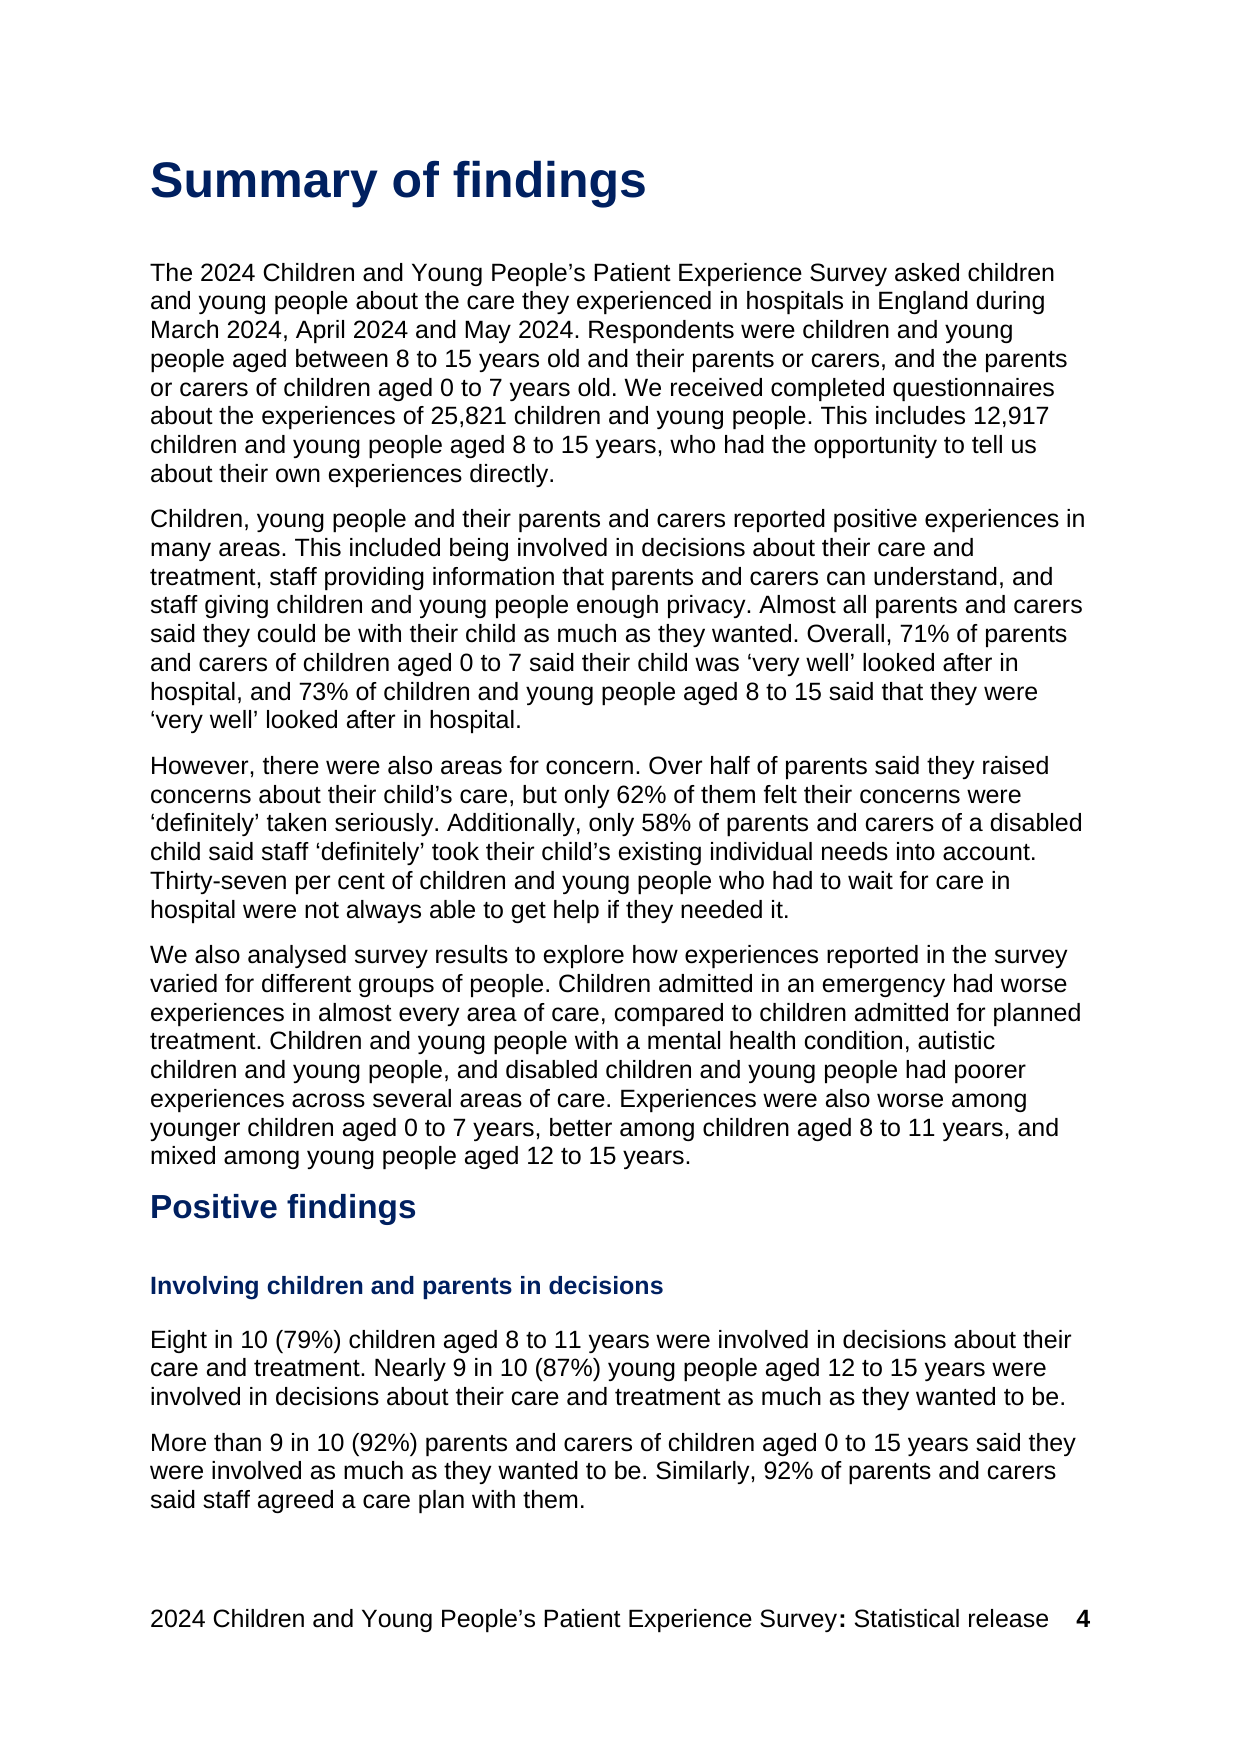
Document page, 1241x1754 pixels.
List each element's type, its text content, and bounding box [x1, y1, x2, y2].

subtitle Involving children and parents in decisions [150, 1271, 1090, 1300]
text We also analysed survey results to explore how experiences reported in the survey varied for different groups of people. Children admitted in an emergency had worse experiences in almost every area of care, compared to children admitted for planned treatment. Children and young people with a mental health condition, autistic children and young people, and disabled children and young people had poorer experiences across several areas of care. Experiences were also worse among younger children aged 0 to 7 years, better among children aged 8 to 11 years, and mixed among young people aged 12 to 15 years. [150, 940, 1090, 1170]
text The 2024 Children and Young People’s Patient Experience Survey asked children and young people about the care they experienced in hospitals in England during March 2024, April 2024 and May 2024. Respondents were children and young people aged between 8 to 15 years old and their parents or carers, and the parents or carers of children aged 0 to 7 years old. We received completed questionnaires about the experiences of 25,821 children and young people. This includes 12,917 children and young people aged 8 to 15 years, who had the opportunity to tell us about their own experiences directly. [150, 257, 1090, 487]
subtitle Summary of findings [150, 150, 1090, 207]
text Children, young people and their parents and carers reported positive experiences in many areas. This included being involved in decisions about their care and treatment, staff providing information that parents and carers can understand, and staff giving children and young people enough privacy. Almost all parents and carers said they could be with their child as much as they wanted. Overall, 71% of parents and carers of children aged 0 to 7 said their child was ‘very well’ looked after in hospital, and 73% of children and young people aged 8 to 15 said that they were ‘very well’ looked after in hospital. [150, 504, 1090, 734]
text More than 9 in 10 (92%) parents and carers of children aged 0 to 15 years said they were involved as much as they wanted to be. Similarly, 92% of parents and carers said staff agreed a care plan with them. [150, 1428, 1090, 1514]
text However, there were also areas for concern. Over half of parents said they raised concerns about their child’s care, but only 62% of them felt their concerns were ‘definitely’ taken seriously. Additionally, only 58% of parents and carers of a disabled child said staff ‘definitely’ took their child’s existing individual needs into account. Thirty-seven per cent of children and young people who had to wait for care in hospital were not always able to get help if they needed it. [150, 751, 1090, 923]
text Eight in 10 (79%) children aged 8 to 11 years were involved in decisions about their care and treatment. Nearly 9 in 10 (87%) young people aged 12 to 15 years were involved in decisions about their care and treatment as much as they wanted to be. [150, 1325, 1090, 1411]
subtitle Positive findings [150, 1187, 1090, 1225]
